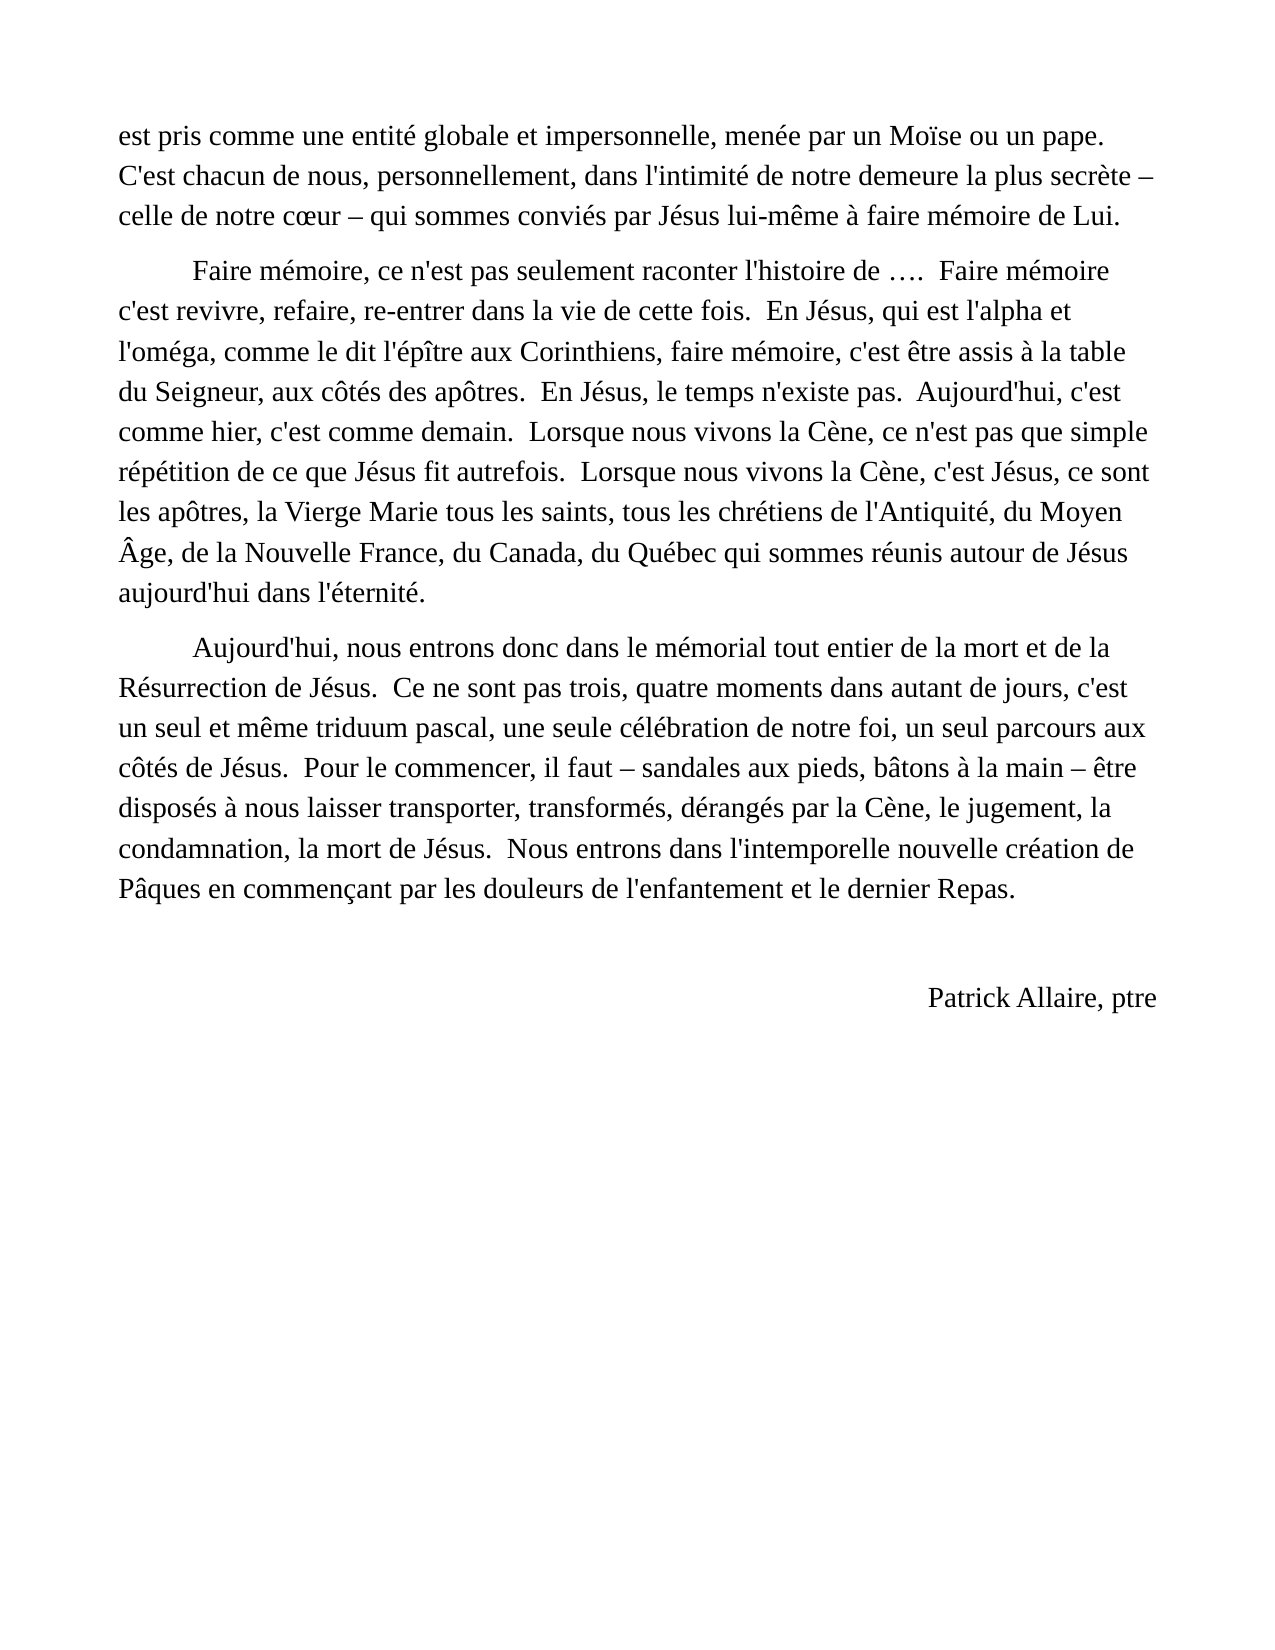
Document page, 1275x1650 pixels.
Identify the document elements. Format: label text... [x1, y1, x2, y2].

text Faire mémoire, ce n'est pas seulement raconter l'histoire de …. Faire mémoire c'est revivre, refaire, re-entrer dans la vie de cette fois. En Jésus, qui est l'alpha et l'oméga, comme le dit l'épître aux Corinthiens, faire mémoire, c'est être assis à la table du Seigneur, aux côtés des apôtres. En Jésus, le temps n'existe pas. Aujourd'hui, c'est comme hier, c'est comme demain. Lorsque nous vivons la Cène, ce n'est pas que simple répétition de ce que Jésus fit autrefois. Lorsque nous vivons la Cène, c'est Jésus, ce sont les apôtres, la Vierge Marie tous les saints, tous les chrétiens de l'Antiquité, du Moyen Âge, de la Nouvelle France, du Canada, du Québec qui sommes réunis autour de Jésus aujourd'hui dans l'éternité. [118, 253, 1157, 608]
text Patrick Allaire, ptre [118, 981, 1157, 1014]
text est pris comme une entité globale et impersonnelle, menée par un Moïse ou un pape. C'est chacun de nous, personnellement, dans l'intimité de notre demeure la plus secrète – celle de notre cœur – qui sommes conviés par Jésus lui-même à faire mémoire de Lui. [118, 118, 1157, 232]
text Aujourd'hui, nous entrons donc dans le mémorial tout entier de la mort et de la Résurrection de Jésus. Ce ne sont pas trois, quatre moments dans autant de jours, c'est un seul et même triduum pascal, une seule célébration de notre foi, un seul parcours aux côtés de Jésus. Pour le commencer, il faut – sandales aux pieds, bâtons à la main – être disposés à nous laisser transporter, transformés, dérangés par la Cène, le jugement, la condamnation, la mort de Jésus. Nous entrons dans l'intemporelle nouvelle création de Pâques en commençant par les douleurs de l'enfantement et le dernier Repas. [118, 630, 1157, 904]
